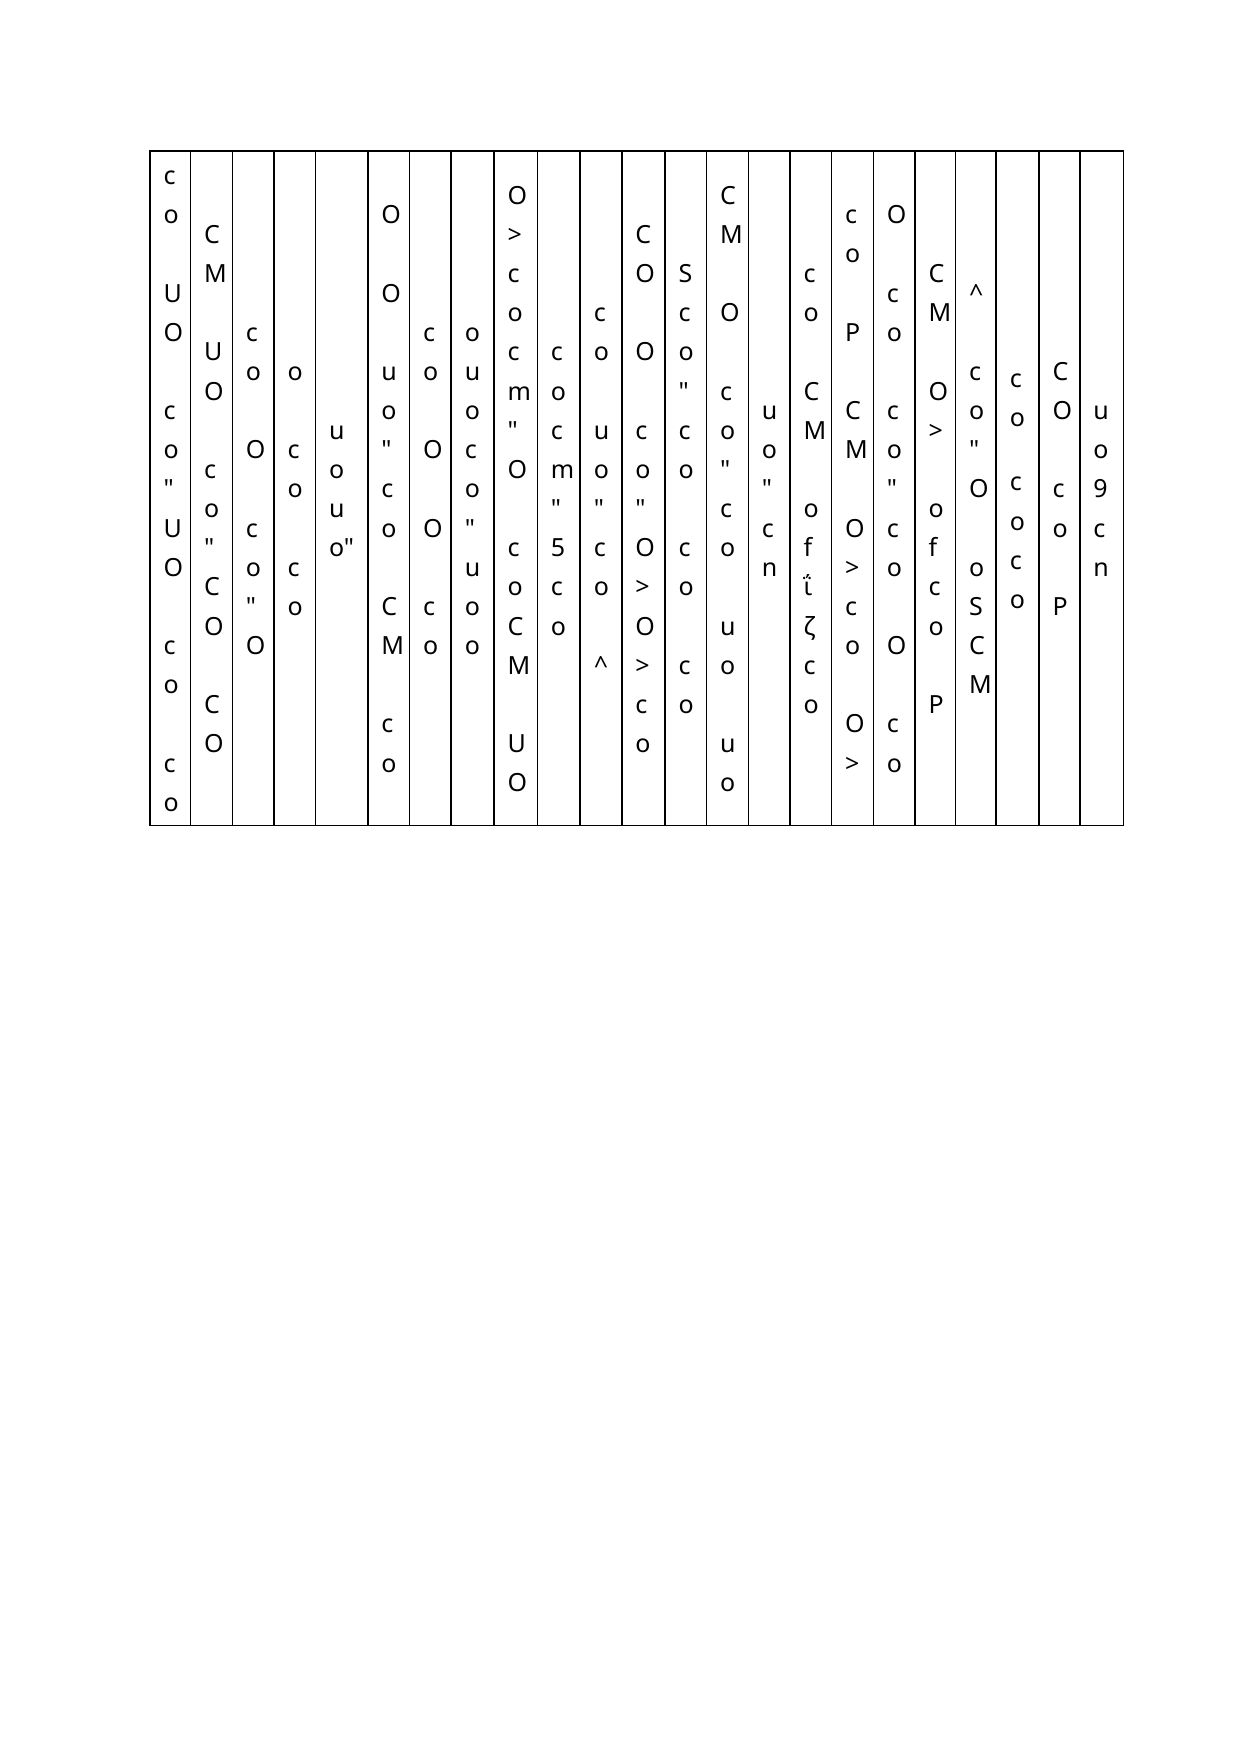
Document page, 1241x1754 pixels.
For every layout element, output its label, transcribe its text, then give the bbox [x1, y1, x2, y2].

table_cell ο co co [275, 152, 315, 825]
table_cell co O O co [410, 152, 450, 825]
table_cell CM O co" co uo uo [707, 152, 748, 825]
table_cell co O co" O [233, 152, 273, 825]
table_cell O> co cm" O co CM UO [495, 152, 537, 825]
table_cell CM O> of co P [916, 152, 955, 825]
table_cell co uo" co ^ [581, 152, 621, 825]
table_cell uo 9 cn [1081, 152, 1123, 825]
table_cell S co" co co co [666, 152, 706, 825]
table_cell co CM of ΐζ co [791, 152, 831, 825]
table_cell O Ο uo" co CM co [369, 152, 409, 825]
table_cell CO O co" O> O> co [623, 152, 664, 825]
table_cell co P CM O> co O> [832, 152, 873, 825]
table_cell co co co [997, 152, 1038, 825]
table_cell ο uo co" uo ο [452, 152, 493, 825]
table_cell uo uo" [316, 152, 367, 825]
table_cell CM UO co" CO CO [191, 152, 232, 825]
table_cell co cm" 5 co [538, 152, 579, 825]
table_cell CO co P [1040, 152, 1079, 825]
table_cell O co co" co O co [874, 152, 914, 825]
table_cell ^ co" O oS CM [956, 152, 995, 825]
table_cell uo" cn [749, 152, 789, 825]
table_cell co UO co" UO co co [151, 152, 190, 825]
